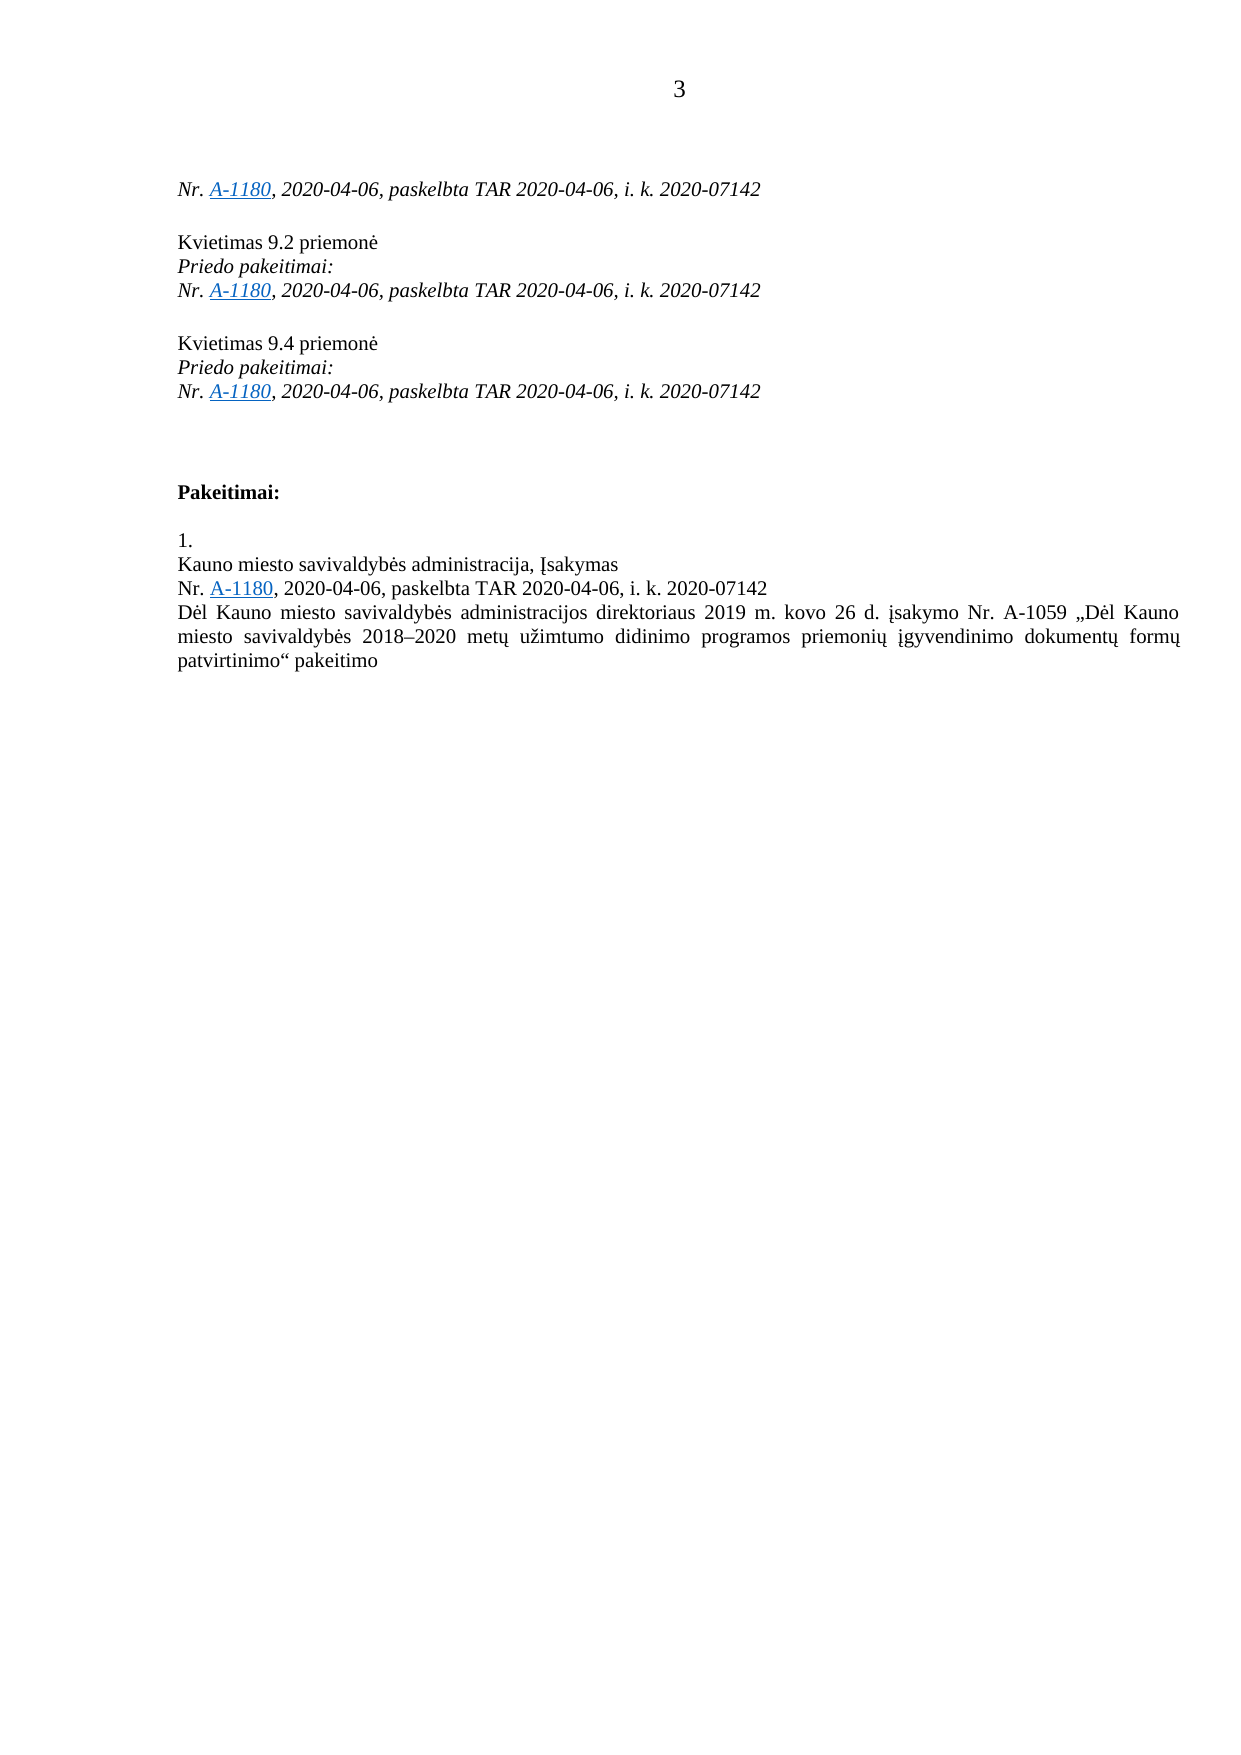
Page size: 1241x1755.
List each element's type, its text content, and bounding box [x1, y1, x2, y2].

text 1. [177, 528, 1181, 552]
text Nr. A-1180, 2020-04-06, paskelbta TAR 2020-04-06, i. k. 2020-07142 [177, 278, 1181, 302]
text Kauno miesto savivaldybės administracija, Įsakymas [177, 552, 1181, 576]
text Kvietimas 9.4 priemonė [177, 331, 1181, 355]
text Dėl Kauno miesto savivaldybės administracijos direktoriaus 2019 m. kovo 26 d. įsakymo Nr. A-1059 „Dėl Kauno miesto savivaldybės 2018–2020 metų užimtumo didinimo programos priemonių įgyvendinimo dokumentų formų patvirtinimo“ pakeitimo [177, 600, 1181, 672]
text Nr. A-1180, 2020-04-06, paskelbta TAR 2020-04-06, i. k. 2020-07142 [177, 379, 1181, 403]
text Priedo pakeitimai: [177, 254, 1181, 278]
text Nr. A-1180, 2020-04-06, paskelbta TAR 2020-04-06, i. k. 2020-07142 [177, 177, 1181, 201]
text Nr. A-1180, 2020-04-06, paskelbta TAR 2020-04-06, i. k. 2020-07142 [177, 576, 1181, 600]
text Priedo pakeitimai: [177, 355, 1181, 379]
text Pakeitimai: [177, 480, 1181, 504]
text Kvietimas 9.2 priemonė [177, 230, 1181, 254]
